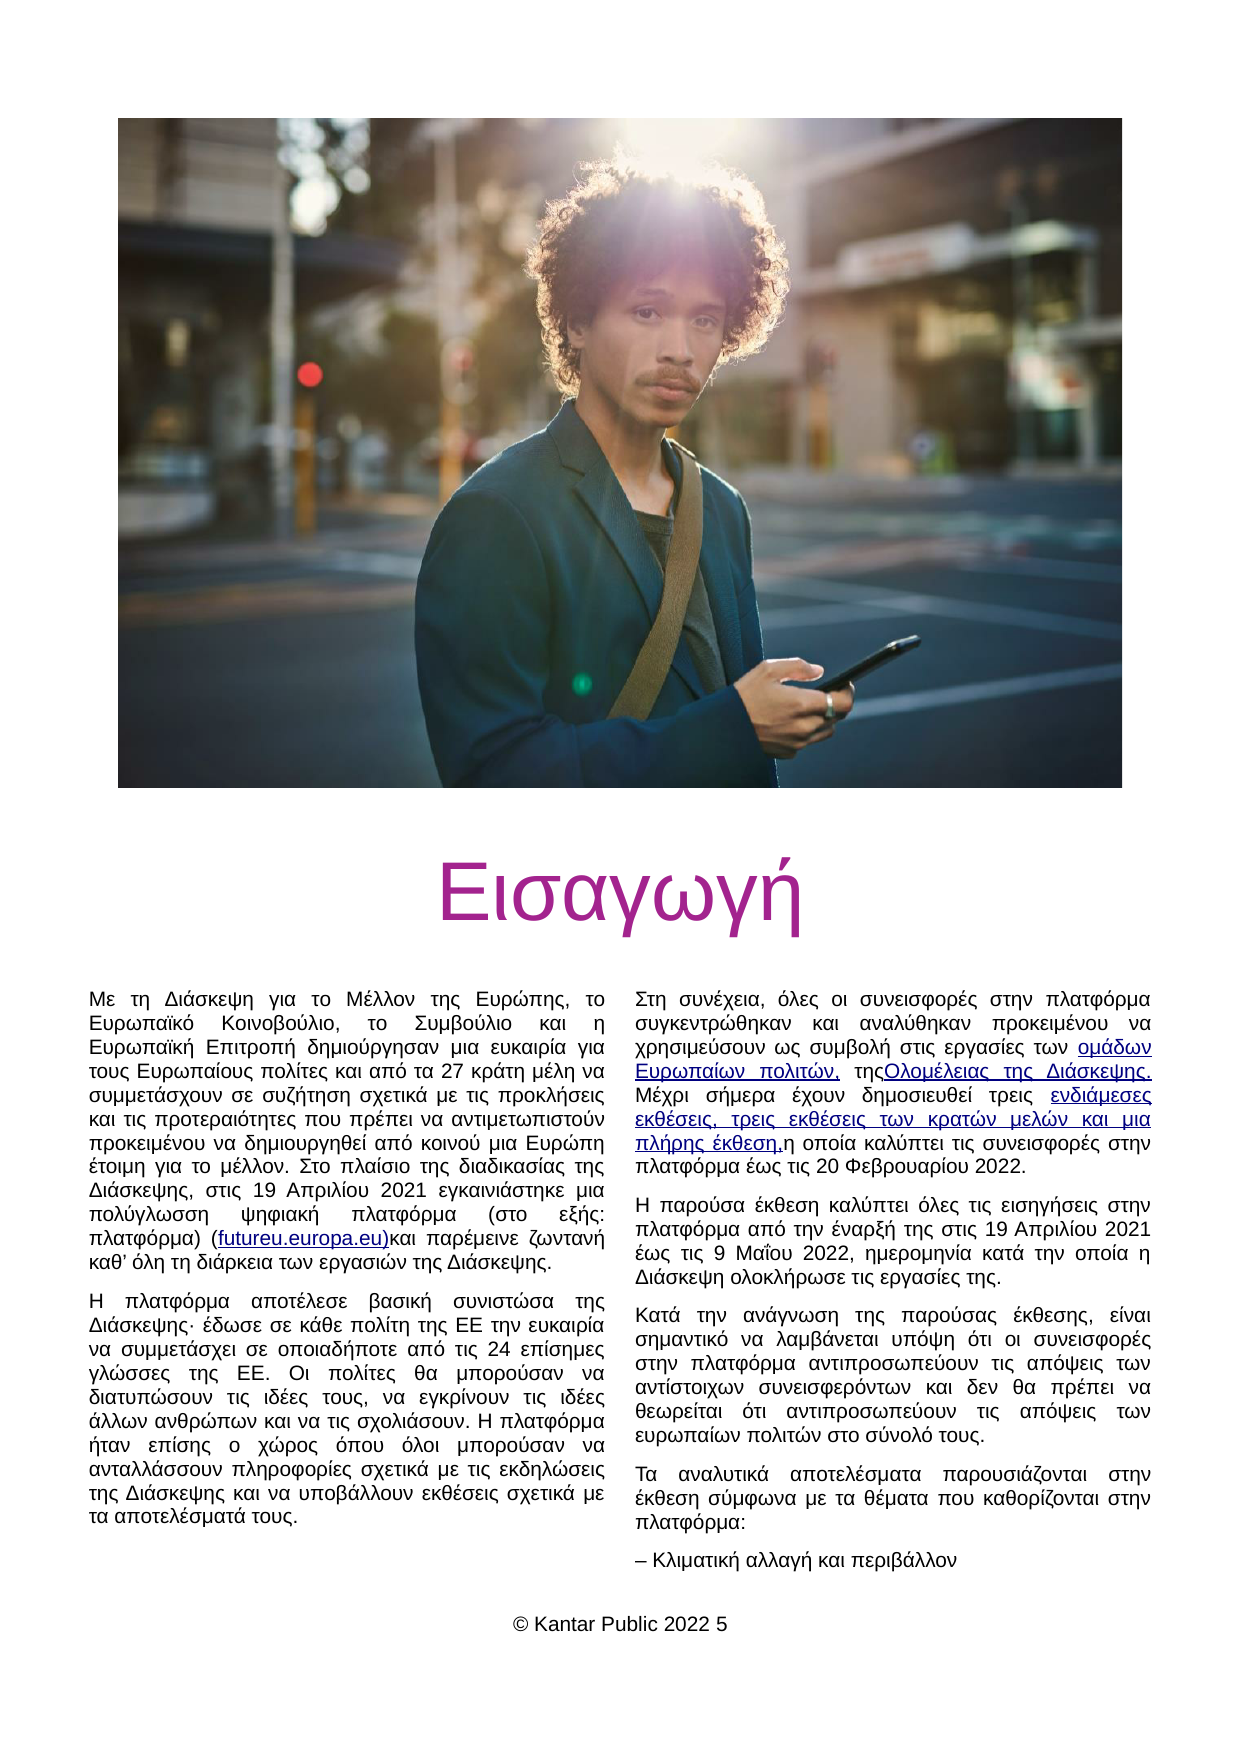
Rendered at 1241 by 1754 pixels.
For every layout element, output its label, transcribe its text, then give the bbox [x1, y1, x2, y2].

text Κατά την ανάγνωση της παρούσας έκθεσης, είναι σημαντικό να λαμβάνεται υπόψη ότι οι συνεισφορές στην πλατφόρμα αντιπροσωπεύουν τις απόψεις των αντίστοιχων συνεισφερόντων και δεν θα πρέπει να θεωρείται ότι αντιπροσωπεύουν τις απόψεις των ευρωπαίων πολιτών στο σύνολό τους. [635, 1303, 1152, 1447]
picture [118, 118, 1123, 788]
text Στη συνέχεια, όλες οι συνεισφορές στην πλατφόρμα συγκεντρώθηκαν και αναλύθηκαν προκειμένου να χρησιμεύσουν ως συμβολή στις εργασίες των ομάδων Ευρωπαίων πολιτών, τηςΟλομέλειας της Διάσκεψης. Μέχρι σήμερα έχουν δημοσιευθεί τρεις ενδιάμεσες εκθέσεις, τρεις εκθέσεις των κρατών μελών και μια πλήρης έκθεση,η οποία καλύπτει τις συνεισφορές στην πλατφόρμα έως τις 20 Φεβρουαρίου 2022. [635, 987, 1152, 1178]
subtitle Εισαγωγή [88, 842, 1152, 938]
text Η παρούσα έκθεση καλύπτει όλες τις εισηγήσεις στην πλατφόρμα από την έναρξή της στις 19 Απριλίου 2021 έως τις 9 Μαΐου 2022, ημερομηνία κατά την οποία η Διάσκεψη ολοκλήρωσε τις εργασίες της. [635, 1193, 1152, 1289]
text Η πλατφόρμα αποτέλεσε βασική συνιστώσα της Διάσκεψης· έδωσε σε κάθε πολίτη της ΕΕ την ευκαιρία να συμμετάσχει σε οποιαδήποτε από τις 24 επίσημες γλώσσες της ΕΕ. Οι πολίτες θα μπορούσαν να διατυπώσουν τις ιδέες τους, να εγκρίνουν τις ιδέες άλλων ανθρώπων και να τις σχολιάσουν. Η πλατφόρμα ήταν επίσης ο χώρος όπου όλοι μπορούσαν να ανταλλάσσουν πληροφορίες σχετικά με τις εκδηλώσεις της Διάσκεψης και να υποβάλλουν εκθέσεις σχετικά με τα αποτελέσματά τους. [88, 1289, 605, 1528]
text Τα αναλυτικά αποτελέσματα παρουσιάζονται στην έκθεση σύμφωνα με τα θέματα που καθορίζονται στην πλατφόρμα: [635, 1462, 1152, 1533]
text ‒ Κλιματική αλλαγή και περιβάλλον [635, 1548, 1152, 1572]
text Με τη Διάσκεψη για το Μέλλον της Ευρώπης, το Ευρωπαϊκό Κοινοβούλιο, το Συμβούλιο και η Ευρωπαϊκή Επιτροπή δημιούργησαν μια ευκαιρία για τους Ευρωπαίους πολίτες και από τα 27 κράτη μέλη να συμμετάσχουν σε συζήτηση σχετικά με τις προκλήσεις και τις προτεραιότητες που πρέπει να αντιμετωπιστούν προκειμένου να δημιουργηθεί από κοινού μια Ευρώπη έτοιμη για το μέλλον. Στο πλαίσιο της διαδικασίας της Διάσκεψης, στις 19 Απριλίου 2021 εγκαινιάστηκε μια πολύγλωσση ψηφιακή πλατφόρμα (στο εξής: πλατφόρμα) (futureu.europa.eu)και παρέμεινε ζωντανή καθ’ όλη τη διάρκεια των εργασιών της Διάσκεψης. [88, 987, 605, 1274]
